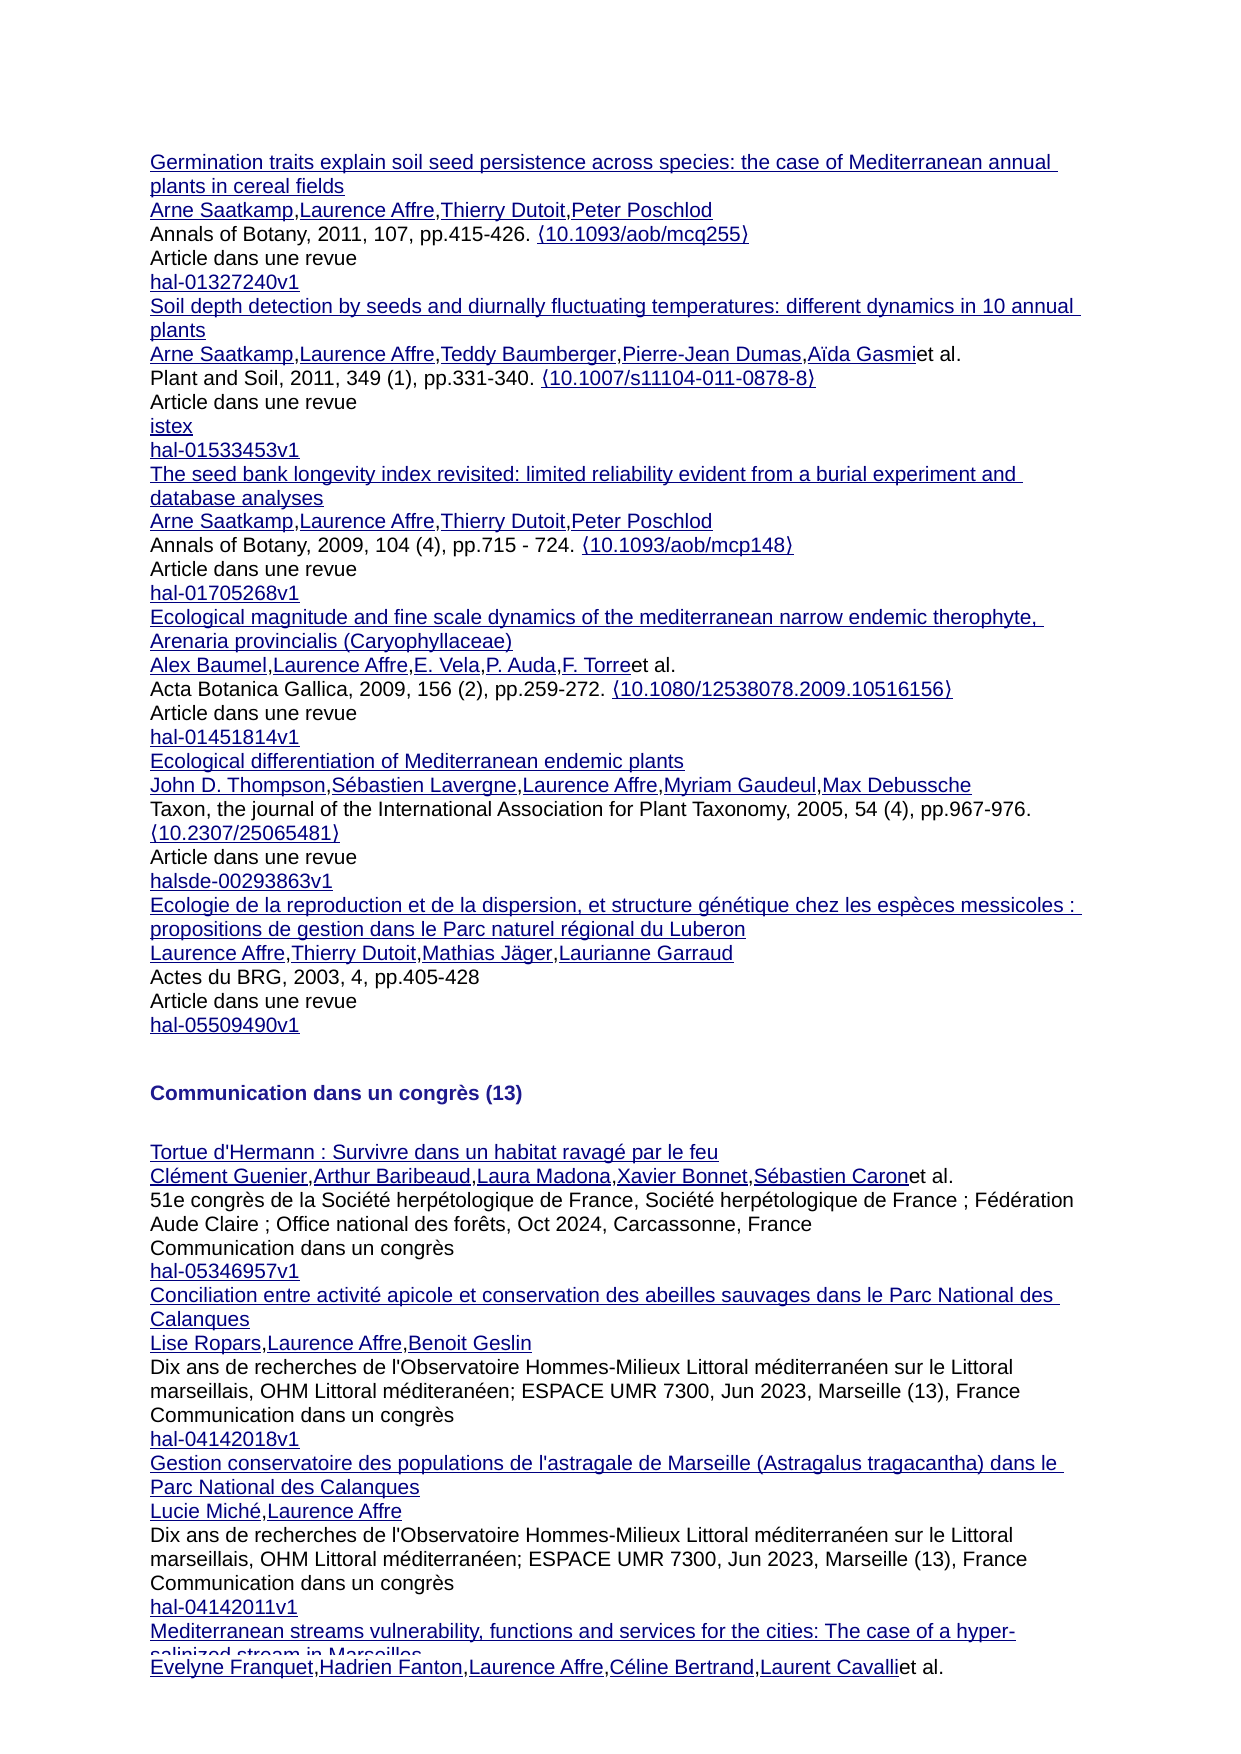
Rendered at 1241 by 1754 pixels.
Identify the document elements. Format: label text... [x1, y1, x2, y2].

table_cell Soil depth detection by seeds and diurnally fluctuating temperatures: different dynamics in 10 annual plants Arne Saatkamp,Laurence Affre,Teddy Baumberger,Pierre-Jean Dumas,Aïda Gasmiet al. Plant and Soil, 2011, 349 (1), pp.331-340. ⟨10.1007/s11104-011-0878-8⟩ Article dans une revue istex hal-01533453v1 [150, 294, 1090, 461]
table_cell Gestion conservatoire des populations de l'astragale de Marseille (Astragalus tragacantha) dans le Parc National des Calanques Lucie Miché,Laurence Affre Dix ans de recherches de l'Observatoire Hommes-Milieux Littoral méditerranéen sur le Littoral marseillais, OHM Littoral méditerranéen; ESPACE UMR 7300, Jun 2023, Marseille (13), France Communication dans un congrès hal-04142011v1 [150, 1451, 1090, 1619]
table_cell Conciliation entre activité apicole et conservation des abeilles sauvages dans le Parc National des Calanques Lise Ropars,Laurence Affre,Benoit Geslin Dix ans de recherches de l'Observatoire Hommes-Milieux Littoral méditerranéen sur le Littoral marseillais, OHM Littoral méditeranéen; ESPACE UMR 7300, Jun 2023, Marseille (13), France Communication dans un congrès hal-04142018v1 [150, 1283, 1090, 1451]
table_cell Ecological differentiation of Mediterranean endemic plants John D. Thompson,Sébastien Lavergne,Laurence Affre,Myriam Gaudeul,Max Debussche Taxon, the journal of the International Association for Plant Taxonomy, 2005, 54 (4), pp.967-976. ⟨10.2307/25065481⟩ Article dans une revue halsde-00293863v1 [150, 749, 1090, 893]
table_cell Mediterranean streams vulnerability, functions and services for the cities: The case of a hyper-salinized stream in Marseilles Evelyne Franquet,Hadrien Fanton,Laurence Affre,Céline Bertrand,Laurent Cavalliet al. [150, 1619, 1090, 1679]
table_cell Germination traits explain soil seed persistence across species: the case of Mediterranean annual plants in cereal fields Arne Saatkamp,Laurence Affre,Thierry Dutoit,Peter Poschlod Annals of Botany, 2011, 107, pp.415-426. ⟨10.1093/aob/mcq255⟩ Article dans une revue hal-01327240v1 [150, 150, 1090, 294]
table_cell Ecologie de la reproduction et de la dispersion, et structure génétique chez les espèces messicoles : propositions de gestion dans le Parc naturel régional du Luberon Laurence Affre,Thierry Dutoit,Mathias Jäger,Laurianne Garraud Actes du BRG, 2003, 4, pp.405-428 Article dans une revue hal-05509490v1 [150, 893, 1090, 1036]
table_cell The seed bank longevity index revisited: limited reliability evident from a burial experiment and database analyses Arne Saatkamp,Laurence Affre,Thierry Dutoit,Peter Poschlod Annals of Botany, 2009, 104 (4), pp.715 - 724. ⟨10.1093/aob/mcp148⟩ Article dans une revue hal-01705268v1 [150, 461, 1090, 605]
subtitle Communication dans un congrès (13) [150, 1081, 1090, 1105]
table_header Tortue d'Hermann : Survivre dans un habitat ravagé par le feu Clément Guenier,Arthur Baribeaud,Laura Madona,Xavier Bonnet,Sébastien Caronet al. 51e congrès de la Société herpétologique de France, Société herpétologique de France ; Fédération Aude Claire ; Office national des forêts, Oct 2024, Carcassonne, France Communication dans un congrès hal-05346957v1 [150, 1140, 1090, 1283]
table_cell Ecological magnitude and fine scale dynamics of the mediterranean narrow endemic therophyte, Arenaria provincialis (Caryophyllaceae) Alex Baumel,Laurence Affre,E. Vela,P. Auda,F. Torreet al. Acta Botanica Gallica, 2009, 156 (2), pp.259-272. ⟨10.1080/12538078.2009.10516156⟩ Article dans une revue hal-01451814v1 [150, 605, 1090, 749]
